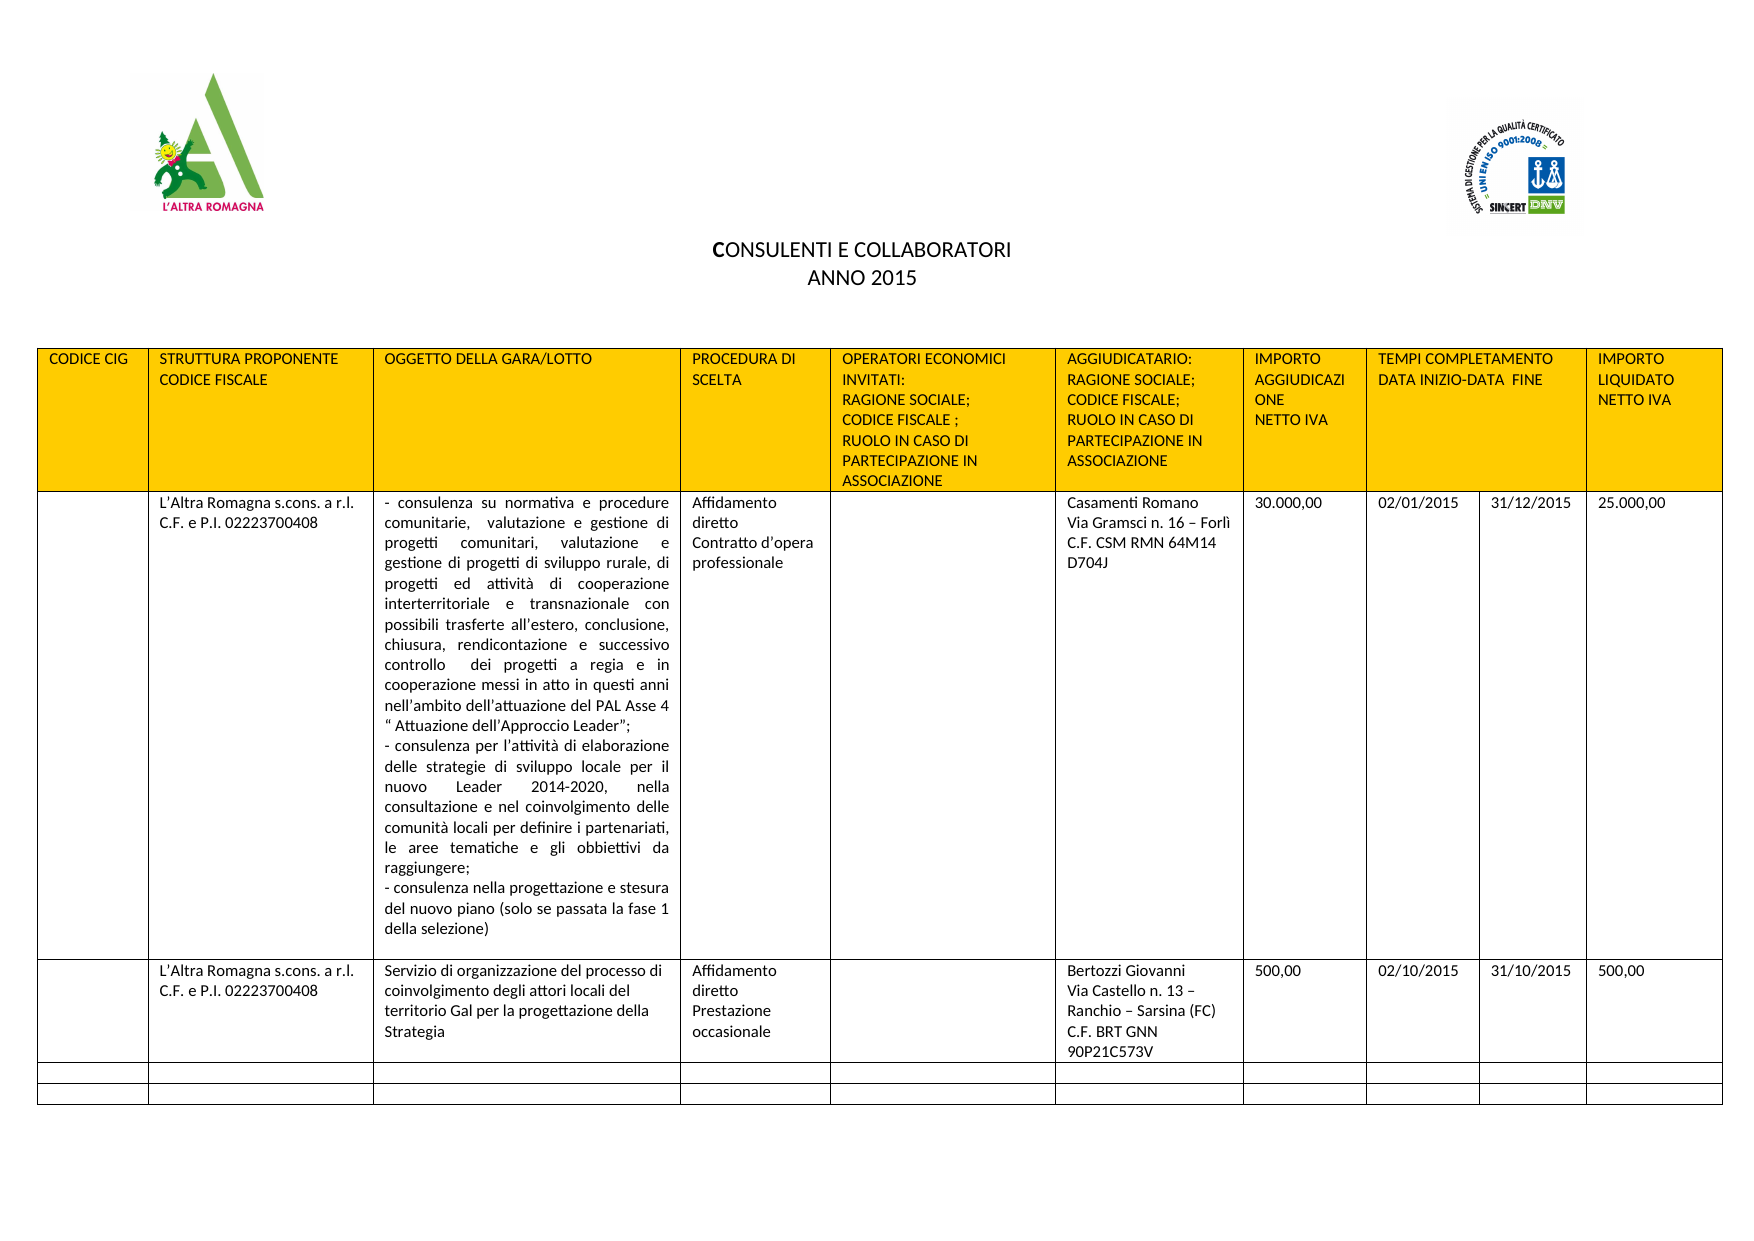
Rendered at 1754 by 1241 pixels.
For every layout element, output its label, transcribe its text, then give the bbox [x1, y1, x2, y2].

table_cell 30.000,00 [1244, 492, 1366, 959]
table_cell 31/12/2015 [1480, 492, 1586, 959]
table_header CODICE CIG [38, 349, 148, 491]
table_cell [681, 1084, 830, 1104]
table_header STRUTTURA PROPONENTE CODICE FISCALE [149, 349, 373, 491]
table_header TEMPI COMPLETAMENTO DATA INIZIO-DATA FINE [1367, 349, 1586, 491]
text ANNO 2015 [118, 263, 1606, 292]
table_cell [831, 1063, 1055, 1083]
table_cell [1367, 1063, 1479, 1083]
table_cell [831, 960, 1055, 1062]
table_cell [149, 1084, 373, 1104]
table_cell - consulenza su normativa e procedure comunitarie, valutazione e gestione di progetti comunitari, valutazione e gestione di progetti di sviluppo rurale, di progetti ed attività di cooperazione interterritoriale e transnazionale con possibili trasferte all’estero, conclusione, chiusura, rendicontazione e successivo controllo dei progetti a regia e in cooperazione messi in atto in questi anni nell’ambito dell’attuazione del PAL Asse 4 “ Attuazione dell’Approccio Leader”; - consulenza per l’attività di elaborazione delle strategie di sviluppo locale per il nuovo Leader 2014-2020, nella consultazione e nel coinvolgimento delle comunità locali per definire i partenariati, le aree tematiche e gli obbiettivi da raggiungere; - consulenza nella progettazione e stesura del nuovo piano (solo se passata la fase 1 della selezione) [374, 492, 680, 959]
table_cell Bertozzi Giovanni Via Castello n. 13 – Ranchio – Sarsina (FC) C.F. BRT GNN 90P21C573V [1056, 960, 1243, 1062]
table_header PROCEDURA DI SCELTA [681, 349, 830, 491]
table_cell 02/01/2015 [1367, 492, 1479, 959]
table_cell Servizio di organizzazione del processo di coinvolgimento degli attori locali del territorio Gal per la progettazione della Strategia [374, 960, 680, 1062]
table_header AGGIUDICATARIO: RAGIONE SOCIALE; CODICE FISCALE; RUOLO IN CASO DI PARTECIPAZIONE IN ASSOCIAZIONE [1056, 349, 1243, 491]
table_cell 02/10/2015 [1367, 960, 1479, 1062]
table_cell Affidamento diretto Contratto d’opera professionale [681, 492, 830, 959]
table_cell 31/10/2015 [1480, 960, 1586, 1062]
table_cell [1244, 1063, 1366, 1083]
table_cell [374, 1084, 680, 1104]
table_cell [831, 492, 1055, 959]
table_cell [1367, 1084, 1479, 1104]
table_cell [831, 1084, 1055, 1104]
table_cell [38, 960, 148, 1062]
table_cell [1244, 1084, 1366, 1104]
table_header IMPORTO AGGIUDICAZIONE NETTO IVA [1244, 349, 1366, 491]
table_header IMPORTO LIQUIDATO NETTO IVA [1587, 349, 1722, 491]
table_header OPERATORI ECONOMICI INVITATI: RAGIONE SOCIALE; CODICE FISCALE ; RUOLO IN CASO DI PARTECIPAZIONE IN ASSOCIAZIONE [831, 349, 1055, 491]
table_cell 500,00 [1244, 960, 1366, 1062]
table_cell [1056, 1084, 1243, 1104]
table_cell [38, 492, 148, 959]
table_cell 25.000,00 [1587, 492, 1722, 959]
table_cell Casamenti Romano Via Gramsci n. 16 – Forlì C.F. CSM RMN 64M14 D704J [1056, 492, 1243, 959]
table_cell [681, 1063, 830, 1083]
table_cell Affidamento diretto Prestazione occasionale [681, 960, 830, 1062]
text CONSULENTI E COLLABORATORI [118, 236, 1606, 263]
table_cell L’Altra Romagna s.cons. a r.l. C.F. e P.I. 02223700408 [149, 960, 373, 1062]
table_cell [1480, 1084, 1586, 1104]
table_header OGGETTO DELLA GARA/LOTTO [374, 349, 680, 491]
table_cell [149, 1063, 373, 1083]
table_cell 500,00 [1587, 960, 1722, 1062]
table_cell [38, 1063, 148, 1083]
table_cell [1587, 1084, 1722, 1104]
table_cell [38, 1084, 148, 1104]
table_cell [1056, 1063, 1243, 1083]
table_cell L’Altra Romagna s.cons. a r.l. C.F. e P.I. 02223700408 [149, 492, 373, 959]
table_cell [374, 1063, 680, 1083]
table_cell [1480, 1063, 1586, 1083]
table_cell [1587, 1063, 1722, 1083]
